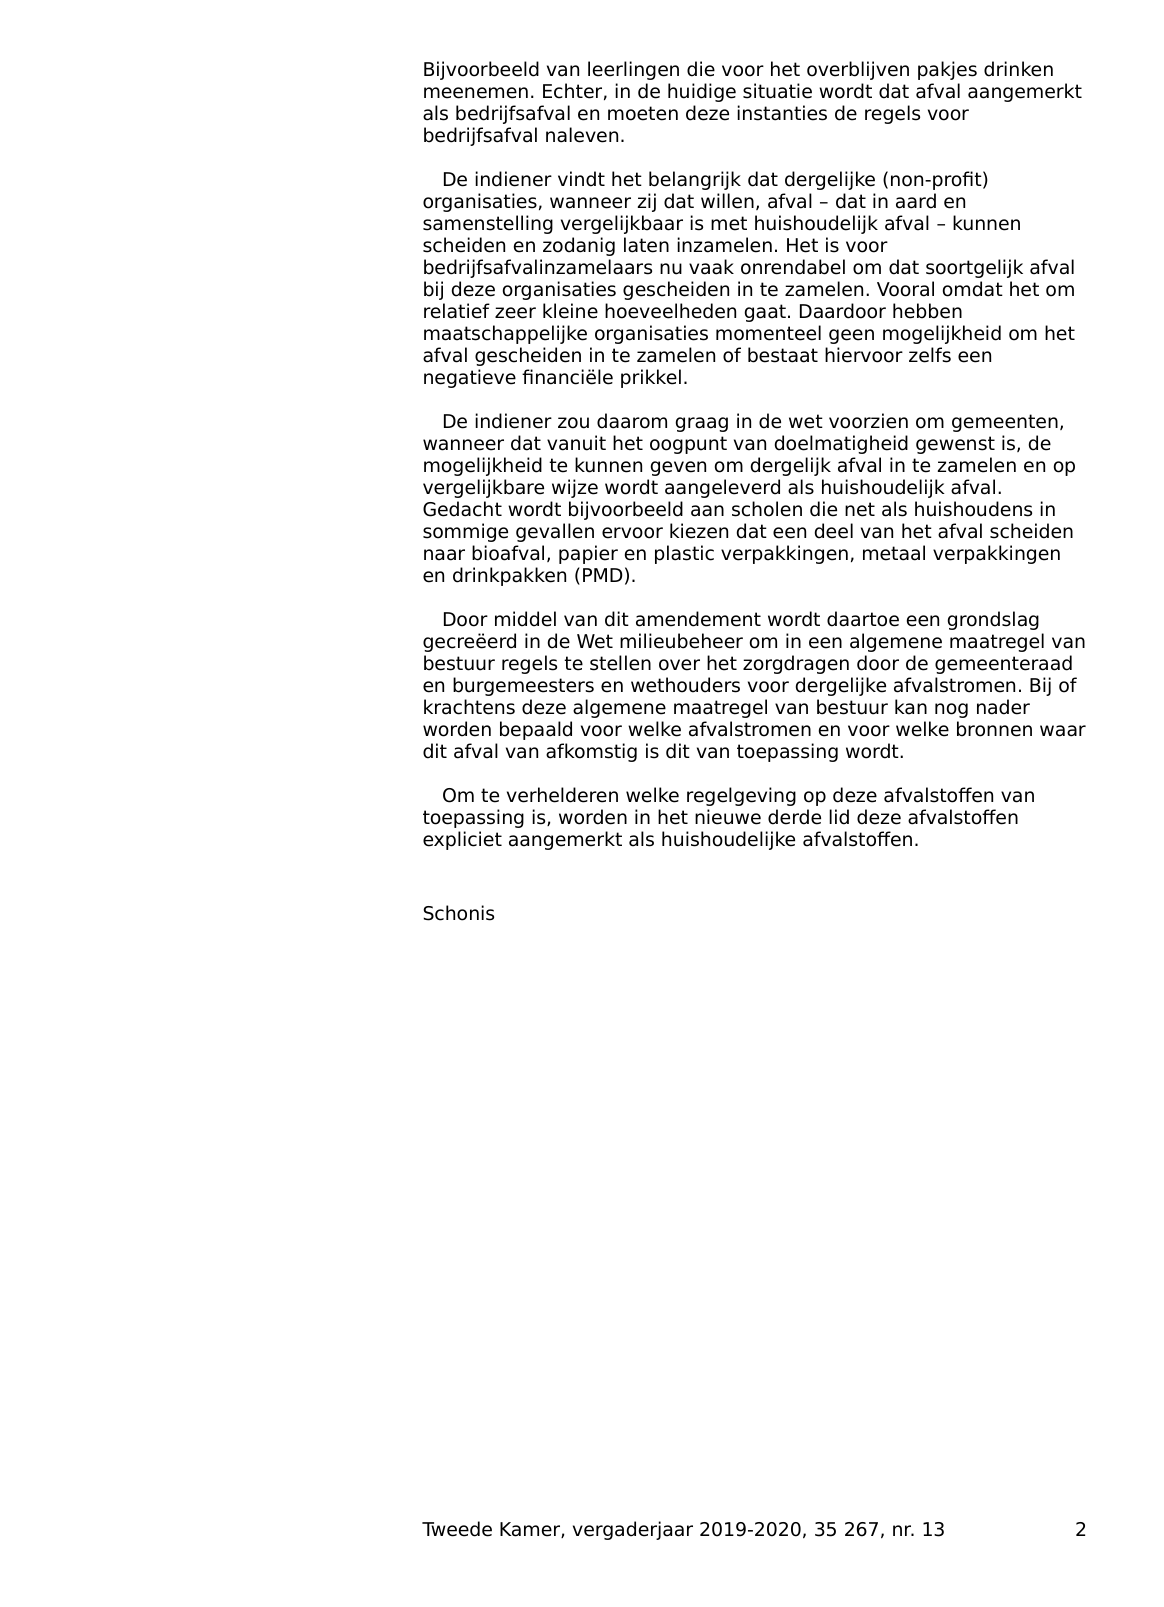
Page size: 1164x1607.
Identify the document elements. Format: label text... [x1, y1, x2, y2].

text Om te verhelderen welke regelgeving op deze afvalstoffen van toepassing is, worden in het nieuwe derde lid deze afvalstoffen expliciet aangemerkt als huishoudelijke afvalstoffen. [422, 785, 1087, 851]
text De indiener zou daarom graag in de wet voorzien om gemeenten, wanneer dat vanuit het oogpunt van doelmatigheid gewenst is, de mogelijkheid te kunnen geven om dergelijk afval in te zamelen en op vergelijkbare wijze wordt aangeleverd als huishoudelijk afval. Gedacht wordt bijvoorbeeld aan scholen die net als huishoudens in sommige gevallen ervoor kiezen dat een deel van het afval scheiden naar bioafval, papier en plastic verpakkingen, metaal verpakkingen en drinkpakken (PMD). [422, 411, 1087, 587]
text Schonis [422, 881, 1087, 925]
text Bijvoorbeeld van leerlingen die voor het overblijven pakjes drinken meenemen. Echter, in de huidige situatie wordt dat afval aangemerkt als bedrijfsafval en moeten deze instanties de regels voor bedrijfsafval naleven. [422, 59, 1087, 147]
text Door middel van dit amendement wordt daartoe een grondslag gecreëerd in de Wet milieubeheer om in een algemene maatregel van bestuur regels te stellen over het zorgdragen door de gemeenteraad en burgemeesters en wethouders voor dergelijke afvalstromen. Bij of krachtens deze algemene maatregel van bestuur kan nog nader worden bepaald voor welke afvalstromen en voor welke bronnen waar dit afval van afkomstig is dit van toepassing wordt. [422, 609, 1087, 763]
text De indiener vindt het belangrijk dat dergelijke (non-profit) organisaties, wanneer zij dat willen, afval – dat in aard en samenstelling vergelijkbaar is met huishoudelijk afval – kunnen scheiden en zodanig laten inzamelen. Het is voor bedrijfsafvalinzamelaars nu vaak onrendabel om dat soortgelijk afval bij deze organisaties gescheiden in te zamelen. Vooral omdat het om relatief zeer kleine hoeveelheden gaat. Daardoor hebben maatschappelijke organisaties momenteel geen mogelijkheid om het afval gescheiden in te zamelen of bestaat hiervoor zelfs een negatieve financiële prikkel. [422, 169, 1087, 389]
